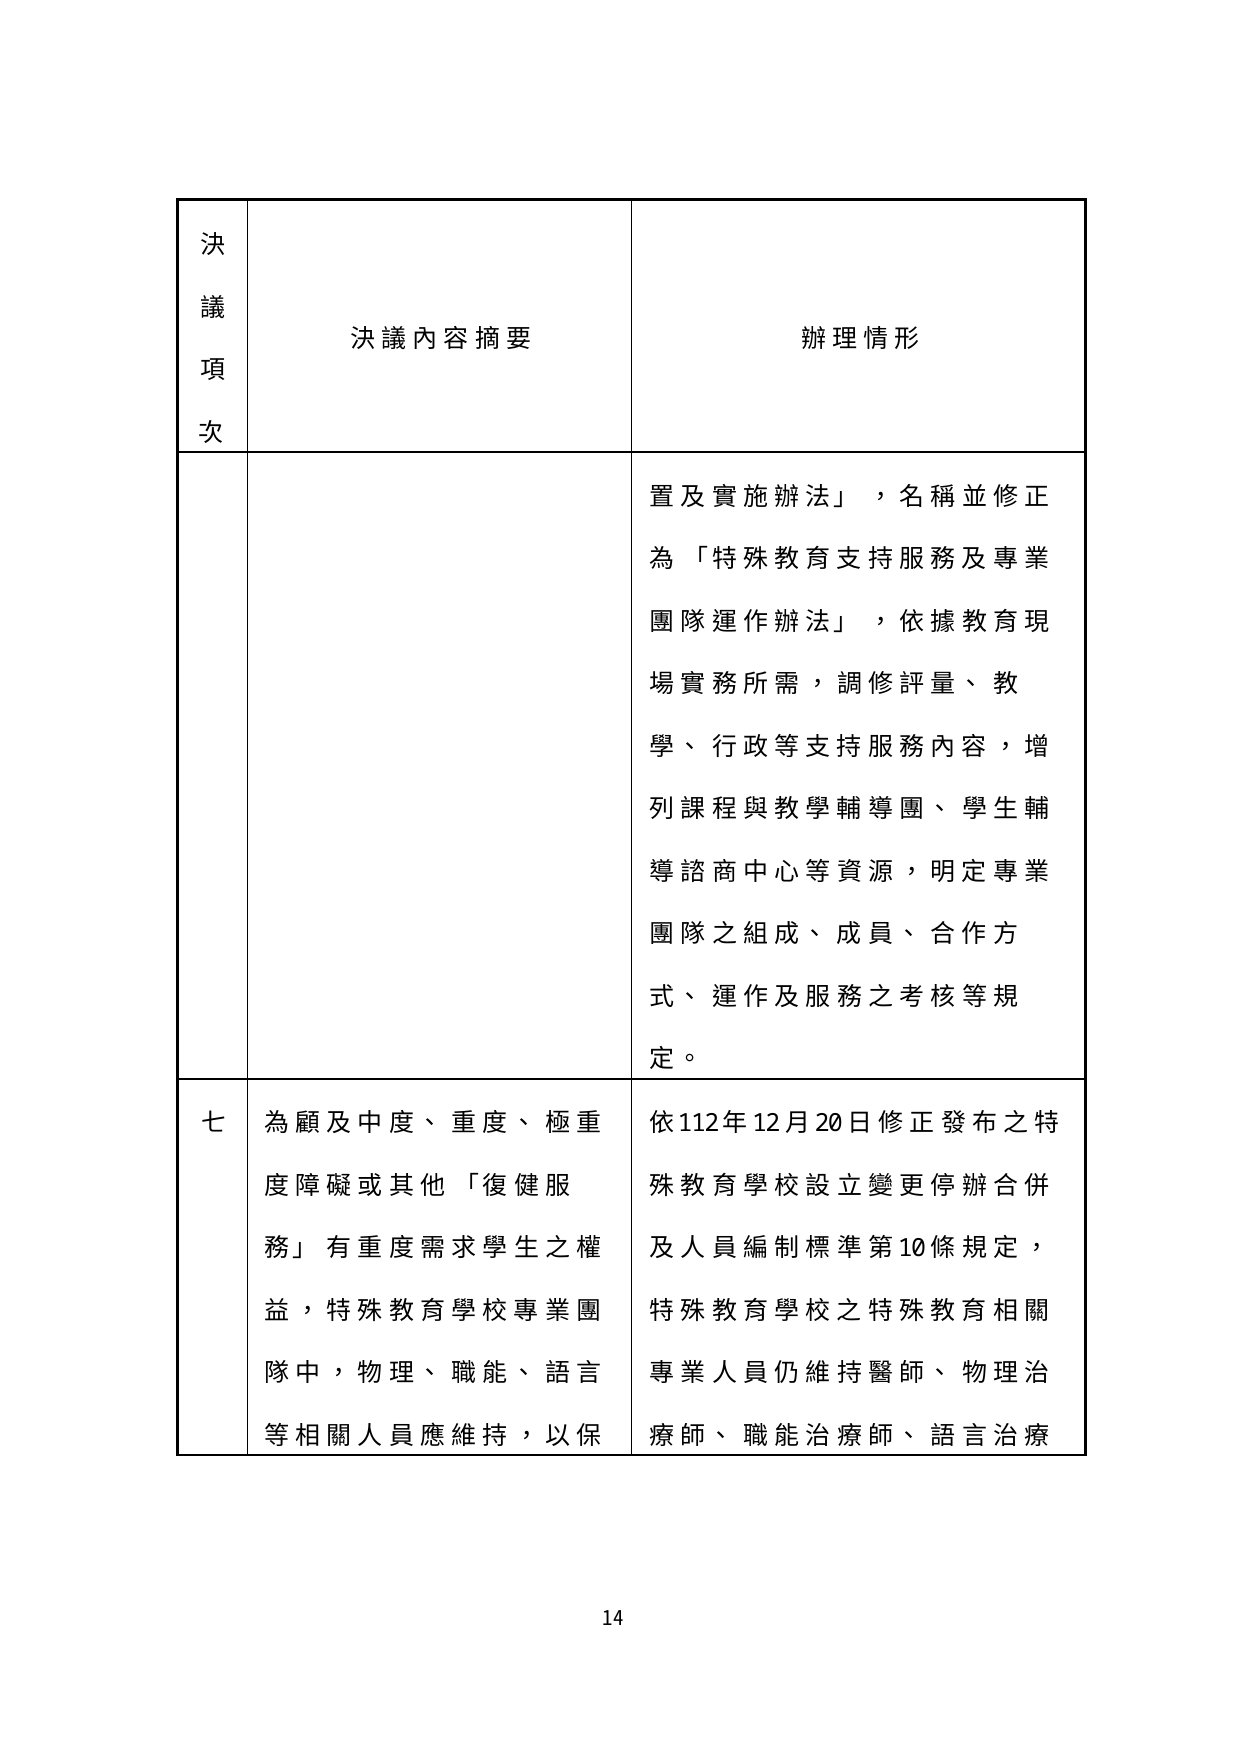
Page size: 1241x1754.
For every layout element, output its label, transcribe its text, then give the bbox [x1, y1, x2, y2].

table_cell 置及實施辦法」，名稱並修正為「特殊教育支持服務及專業團隊運作辦法」，依據教育現場實務所需，調修評量、教學、行政等支持服務內容，增列課程與教學輔導團、學生輔導諮商中心等資源，明定專業團隊之組成、成員、合作方式、運作及服務之考核等規定。 [632, 453, 1084, 1078]
table_cell 依112年12月20日修正發布之特殊教育學校設立變更停辦合併及人員編制標準第10條規定，特殊教育學校之特殊教育相關專業人員仍維持醫師、物理治療師、職能治療師、語言治療 [632, 1080, 1084, 1454]
table_header 辦理情形 [632, 201, 1084, 451]
table_header 決議項次 [179, 201, 247, 451]
table_cell [248, 453, 631, 1078]
table_cell [179, 453, 247, 1078]
table_header 決議內容摘要 [248, 201, 631, 451]
table_cell 為顧及中度、重度、極重度障礙或其他「復健服務」有重度需求學生之權益，特殊教育學校專業團隊中，物理、職能、語言等相關人員應維持，以保 [248, 1080, 631, 1454]
table_cell 七 [179, 1080, 247, 1454]
